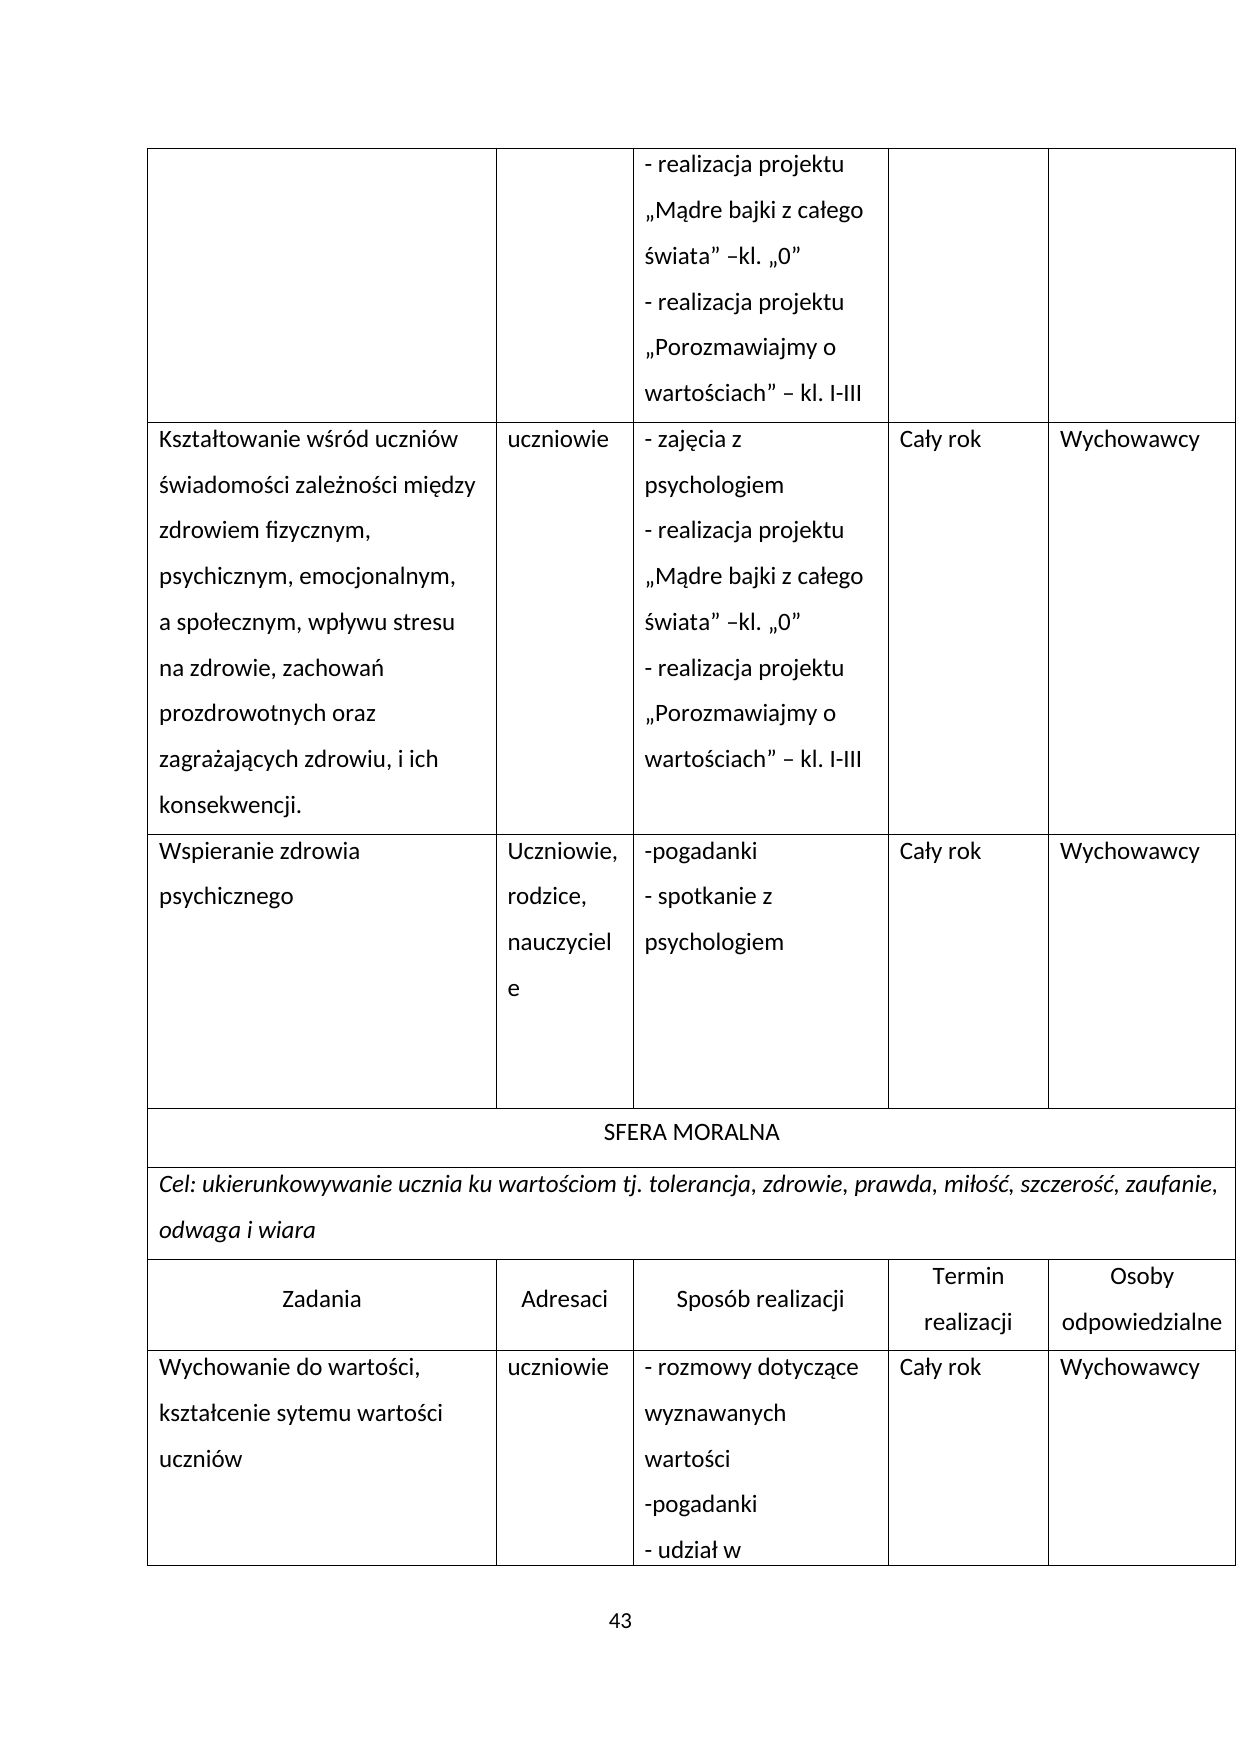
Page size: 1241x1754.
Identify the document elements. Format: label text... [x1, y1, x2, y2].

table_cell Cały rok [889, 835, 1048, 1108]
table_cell - zajęcia z psychologiem - realizacja projektu „Mądre bajki z całego świata” –kl. „0” - realizacja projektu „Porozmawiajmy o wartościach” – kl. I-III [634, 423, 888, 834]
table_cell Termin realizacji [889, 1260, 1048, 1350]
table_cell Cel: ukierunkowywanie ucznia ku wartościom tj. tolerancja, zdrowie, prawda, miłość, szczerość, zaufanie, odwaga i wiara [148, 1168, 1235, 1259]
table_cell Wychowanie do wartości, kształcenie sytemu wartości uczniów [148, 1351, 496, 1565]
table_cell Zadania [148, 1260, 496, 1350]
table_cell Wychowawcy [1049, 835, 1235, 1108]
table_cell Cały rok [889, 423, 1048, 834]
table_cell uczniowie [497, 1351, 633, 1565]
table_cell Wychowawcy [1049, 1351, 1235, 1565]
table_cell Adresaci [497, 1260, 633, 1350]
table_cell - realizacja projektu „Mądre bajki z całego świata” –kl. „0” - realizacja projektu „Porozmawiajmy o wartościach” – kl. I-III [634, 149, 888, 422]
table_cell [497, 149, 633, 422]
table_cell [1049, 149, 1235, 422]
table_cell [889, 149, 1048, 422]
table_cell - rozmowy dotyczące wyznawanych wartości -pogadanki - udział w [634, 1351, 888, 1565]
table_cell SFERA MORALNA [148, 1109, 1235, 1167]
table_cell Kształtowanie wśród uczniów świadomości zależności między zdrowiem fizycznym, psychicznym, emocjonalnym, a społecznym, wpływu stresu na zdrowie, zachowań prozdrowotnych oraz zagrażających zdrowiu, i ich konsekwencji. [148, 423, 496, 834]
table_cell Osoby odpowiedzialne [1049, 1260, 1235, 1350]
table_cell Wspieranie zdrowia psychicznego [148, 835, 496, 1108]
table_cell Cały rok [889, 1351, 1048, 1565]
table_cell Uczniowie, rodzice, nauczyciele [497, 835, 633, 1108]
table_cell Wychowawcy [1049, 423, 1235, 834]
table_cell -pogadanki - spotkanie z psychologiem [634, 835, 888, 1108]
table_cell uczniowie [497, 423, 633, 834]
table_cell Sposób realizacji [634, 1260, 888, 1350]
table_cell [148, 149, 496, 422]
